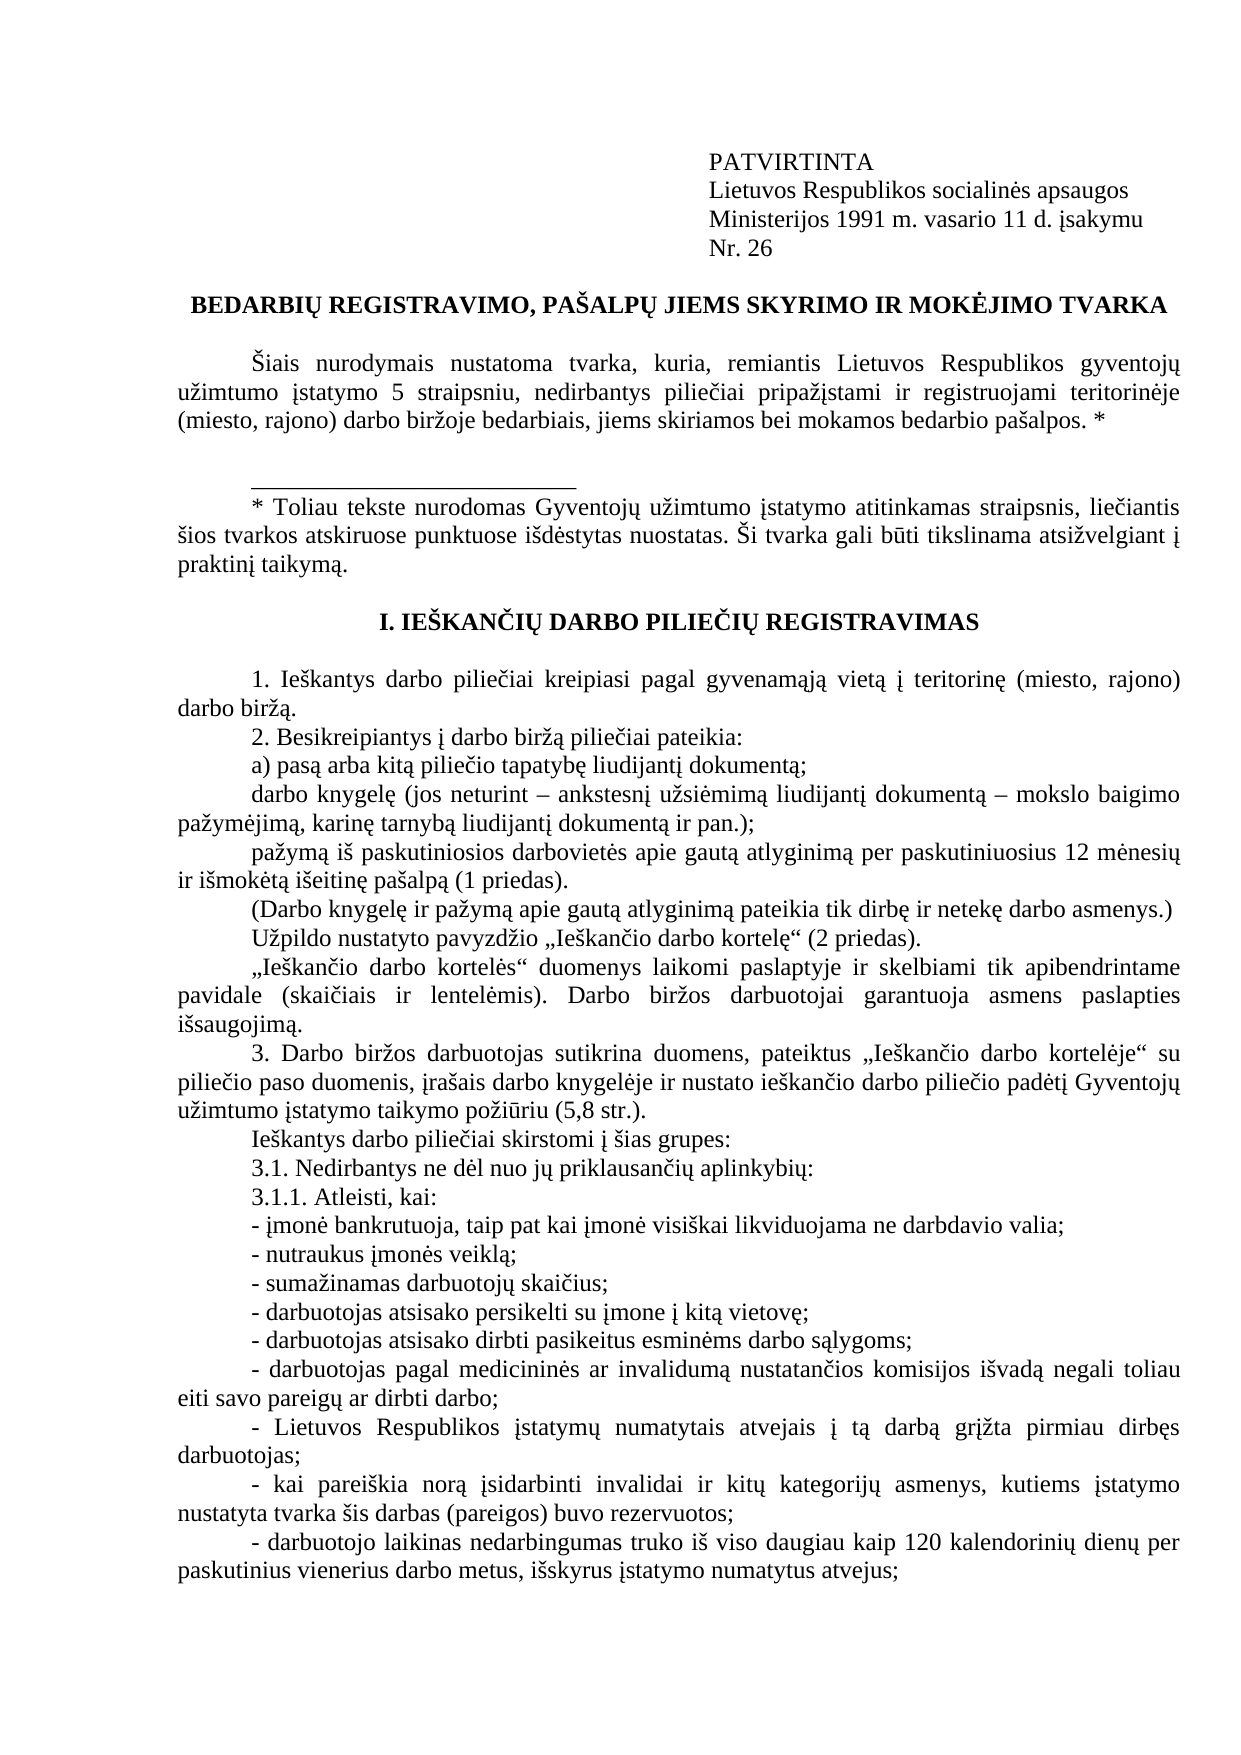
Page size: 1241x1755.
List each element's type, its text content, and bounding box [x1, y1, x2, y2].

text - kai pareiškia norą įsidarbinti invalidai ir kitų kategorijų asmenys, kutiems įstatymo nustatyta tvarka šis darbas (pareigos) buvo rezervuotos; [177, 1469, 1181, 1527]
text * Toliau tekste nurodomas Gyventojų užimtumo įstatymo atitinkamas straipsnis, liečiantis šios tvarkos atskiruose punktuose išdėstytas nuostatas. Ši tvarka gali būti tikslinama atsižvelgiant į praktinį taikymą. [177, 492, 1181, 578]
text I. IEŠKANČIŲ DARBO PILIEČIŲ REGISTRAVIMAS [177, 607, 1181, 636]
text __________________________ [177, 463, 1181, 492]
text pažymą iš paskutiniosios darbovietės apie gautą atlyginimą per paskutiniuosius 12 mėnesių ir išmokėtą išeitinę pašalpą (1 priedas). [177, 837, 1181, 894]
text Lietuvos Respublikos socialinės apsaugos [177, 176, 1181, 204]
text (Darbo knygelę ir pažymą apie gautą atlyginimą pateikia tik dirbę ir netekę darbo asmenys.) [177, 894, 1181, 923]
text 2. Besikreipiantys į darbo biržą piliečiai pateikia: [177, 722, 1181, 751]
text 1. Ieškantys darbo piliečiai kreipiasi pagal gyvenamąją vietą į teritorinę (miesto, rajono) darbo biržą. [177, 664, 1181, 722]
text - nutraukus įmonės veiklą; [177, 1239, 1181, 1268]
text PATVIRTINTA [177, 147, 1181, 176]
text darbo knygelę (jos neturint – ankstesnį užsiėmimą liudijantį dokumentą – mokslo baigimo pažymėjimą, karinę tarnybą liudijantį dokumentą ir pan.); [177, 779, 1181, 837]
text Ministerijos 1991 m. vasario 11 d. įsakymu [177, 204, 1181, 233]
text - Lietuvos Respublikos įstatymų numatytais atvejais į tą darbą grįžta pirmiau dirbęs darbuotojas; [177, 1412, 1181, 1469]
text - sumažinamas darbuotojų skaičius; [177, 1268, 1181, 1297]
text - darbuotojo laikinas nedarbingumas truko iš viso daugiau kaip 120 kalendorinių dienų per paskutinius vienerius darbo metus, išskyrus įstatymo numatytus atvejus; [177, 1527, 1181, 1584]
text Šiais nurodymais nustatoma tvarka, kuria, remiantis Lietuvos Respublikos gyventojų užimtumo įstatymo 5 straipsniu, nedirbantys piliečiai pripažįstami ir registruojami teritorinėje (miesto, rajono) darbo biržoje bedarbiais, jiems skiriamos bei mokamos bedarbio pašalpos. * [177, 348, 1181, 434]
text - darbuotojas atsisako dirbti pasikeitus esminėms darbo sąlygoms; [177, 1326, 1181, 1354]
text Ieškantys darbo piliečiai skirstomi į šias grupes: [177, 1124, 1181, 1153]
text Užpildo nustatyto pavyzdžio „Ieškančio darbo kortelę“ (2 priedas). [177, 923, 1181, 952]
text a) pasą arba kitą piliečio tapatybę liudijantį dokumentą; [177, 751, 1181, 779]
text - darbuotojas pagal medicininės ar invalidumą nustatančios komisijos išvadą negali toliau eiti savo pareigų ar dirbti darbo; [177, 1354, 1181, 1412]
text Nr. 26 [177, 233, 1181, 262]
text - darbuotojas atsisako persikelti su įmone į kitą vietovę; [177, 1297, 1181, 1326]
text 3.1.1. Atleisti, kai: [177, 1182, 1181, 1211]
text „Ieškančio darbo kortelės“ duomenys laikomi paslaptyje ir skelbiami tik apibendrintame pavidale (skaičiais ir lentelėmis). Darbo biržos darbuotojai garantuoja asmens paslapties išsaugojimą. [177, 952, 1181, 1038]
text - įmonė bankrutuoja, taip pat kai įmonė visiškai likviduojama ne darbdavio valia; [177, 1211, 1181, 1239]
text 3.1. Nedirbantys ne dėl nuo jų priklausančių aplinkybių: [177, 1153, 1181, 1182]
text BEDARBIŲ REGISTRAVIMO, PAŠALPŲ JIEMS SKYRIMO IR MOKĖJIMO TVARKA [177, 291, 1181, 319]
text 3. Darbo biržos darbuotojas sutikrina duomens, pateiktus „Ieškančio darbo kortelėje“ su piliečio paso duomenis, įrašais darbo knygelėje ir nustato ieškančio darbo piliečio padėtį Gyventojų užimtumo įstatymo taikymo požiūriu (5,8 str.). [177, 1038, 1181, 1124]
